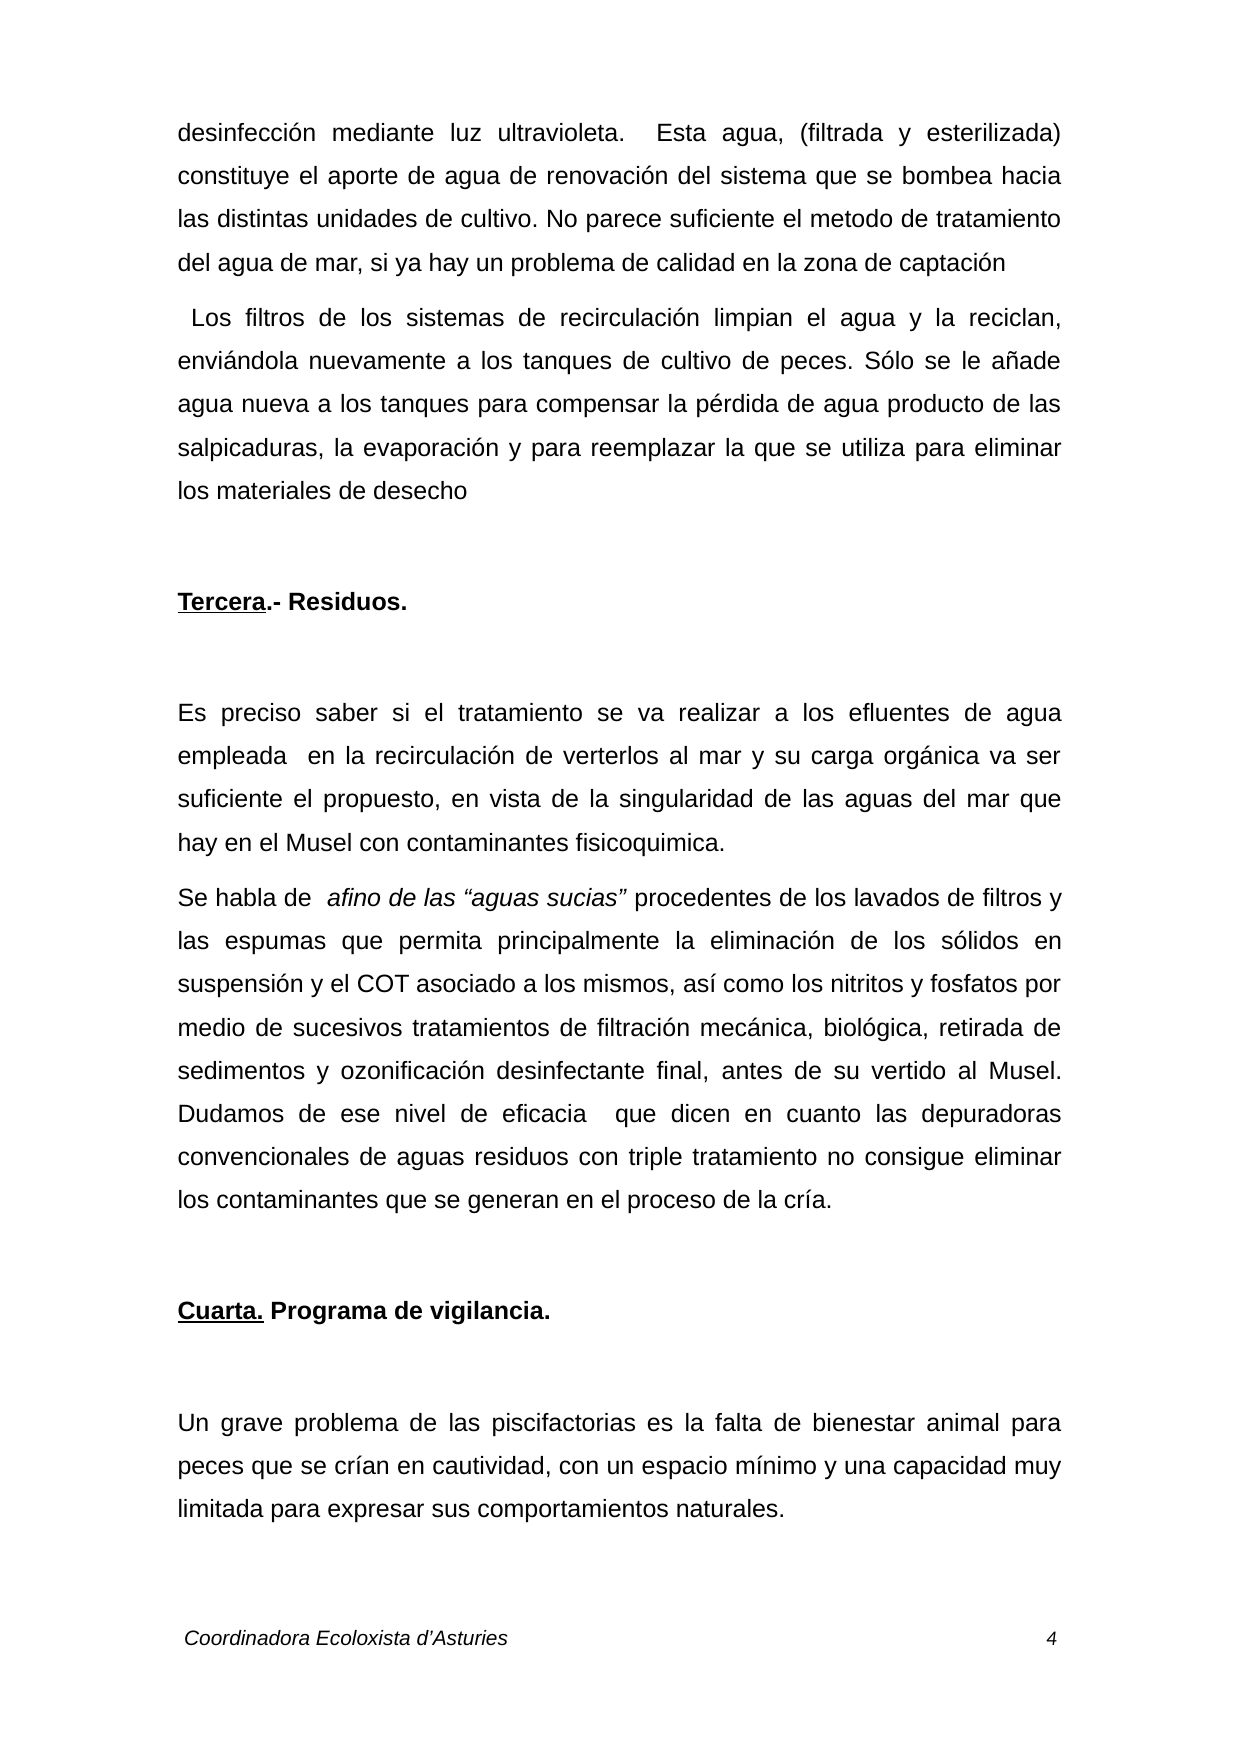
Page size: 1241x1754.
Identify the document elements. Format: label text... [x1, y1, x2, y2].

text desinfección mediante luz ultravioleta. Esta agua, (filtrada y esterilizada) constituye el aporte de agua de renovación del sistema que se bombea hacia las distintas unidades de cultivo. No parece suficiente el metodo de tratamiento del agua de mar, si ya hay un problema de calidad en la zona de captación [177, 118, 1063, 276]
text Los filtros de los sistemas de recirculación limpian el agua y la reciclan, enviándola nuevamente a los tanques de cultivo de peces. Sólo se le añade agua nueva a los tanques para compensar la pérdida de agua producto de las salpicaduras, la evaporación y para reemplazar la que se utiliza para eliminar los materiales de desecho [177, 303, 1063, 504]
text Se habla de afino de las “aguas sucias” procedentes de los lavados de filtros y las espumas que permita principalmente la eliminación de los sólidos en suspensión y el COT asociado a los mismos, así como los nitritos y fosfatos por medio de sucesivos tratamientos de filtración mecánica, biológica, retirada de sedimentos y ozonificación desinfectante final, antes de su vertido al Musel. Dudamos de ese nivel de eficacia que dicen en cuanto las depuradoras convencionales de aguas residuos con triple tratamiento no consigue eliminar los contaminantes que se generan en el proceso de la cría. [177, 883, 1063, 1214]
text Tercera.- Residuos. [177, 587, 1063, 616]
text Es preciso saber si el tratamiento se va realizar a los efluentes de agua empleada en la recirculación de verterlos al mar y su carga orgánica va ser suficiente el propuesto, en vista de la singularidad de las aguas del mar que hay en el Musel con contaminantes fisicoquimica. [177, 698, 1063, 856]
text Un grave problema de las piscifactorias es la falta de bienestar animal para peces que se crían en cautividad, con un espacio mínimo y una capacidad muy limitada para expresar sus comportamientos naturales. [177, 1407, 1063, 1522]
text Cuarta. Programa de vigilancia. [177, 1296, 1063, 1325]
